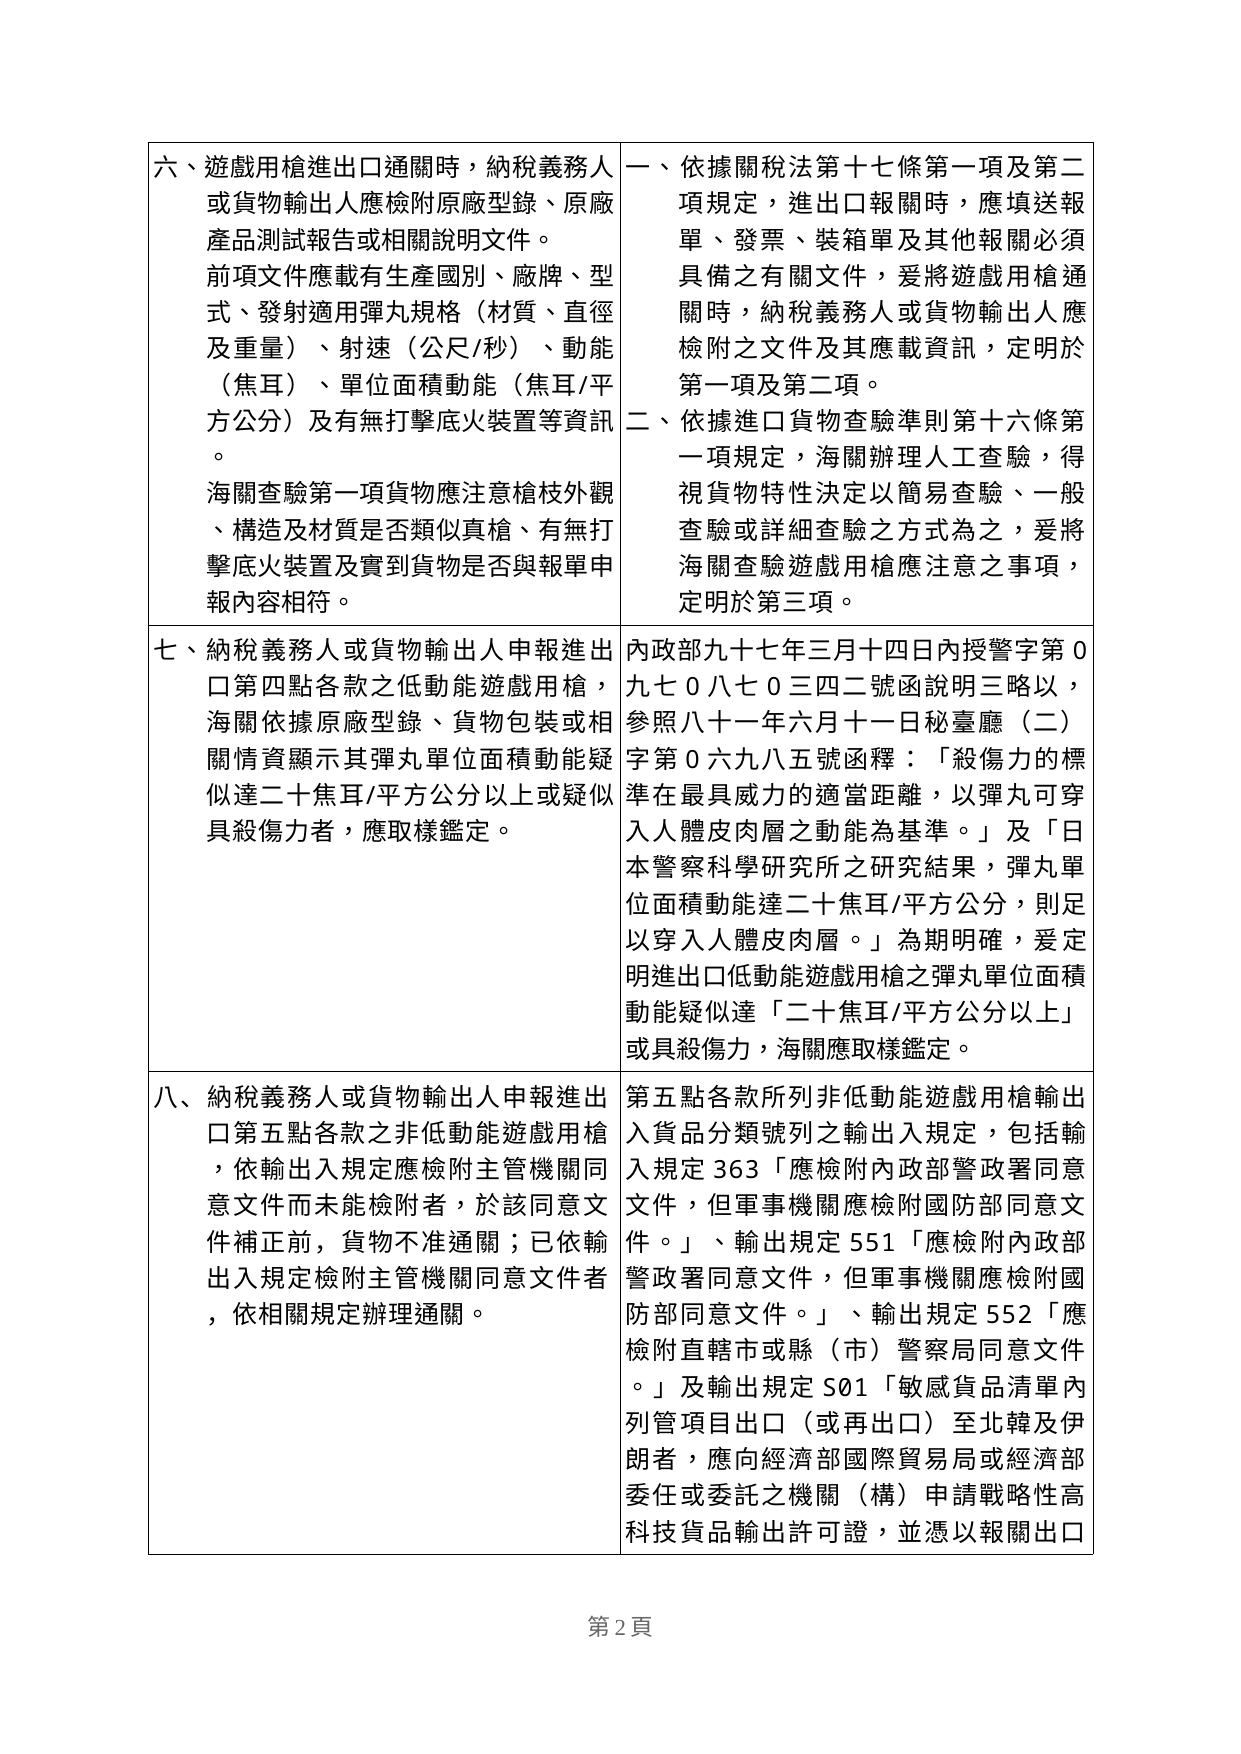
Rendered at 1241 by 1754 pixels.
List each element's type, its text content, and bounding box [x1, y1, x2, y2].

table_cell 一、依據關稅法第十七條第一項及第二項規定，進出口報關時，應填送報單、發票、裝箱單及其他報關必須具備之有關文件，爰將遊戲用槍通關時，納稅義務人或貨物輸出人應檢附之文件及其應載資訊，定明於第一項及第二項。 二、依據進口貨物查驗準則第十六條第一項規定，海關辦理人工查驗，得視貨物特性決定以簡易查驗、一般查驗或詳細查驗之方式為之，爰將海關查驗遊戲用槍應注意之事項，定明於第三項。 [621, 143, 1093, 624]
table_cell 六、遊戲用槍進出口通關時，納稅義務人或貨物輸出人應檢附原廠型錄、原廠產品測試報告或相關說明文件。 前項文件應載有生產國別、廠牌、型式、發射適用彈丸規格（材質、直徑及重量）、射速（公尺/秒）、動能（焦耳）、單位面積動能（焦耳/平方公分）及有無打擊底火裝置等資訊。 海關查驗第一項貨物應注意槍枝外觀、構造及材質是否類似真槍、有無打擊底火裝置及實到貨物是否與報單申報內容相符。 [149, 143, 620, 624]
table_cell 內政部九十七年三月十四日內授警字第0九七0八七0三四二號函說明三略以，參照八十一年六月十一日秘臺廳（二）字第0六九八五號函釋：「殺傷力的標準在最具威力的適當距離，以彈丸可穿入人體皮肉層之動能為基準。」及「日本警察科學研究所之研究結果，彈丸單位面積動能達二十焦耳/平方公分，則足以穿入人體皮肉層。」為期明確，爰定明進出口低動能遊戲用槍之彈丸單位面積動能疑似達「二十焦耳/平方公分以上」或具殺傷力，海關應取樣鑑定。 [621, 626, 1093, 1071]
table_cell 八、納稅義務人或貨物輸出人申報進出口第五點各款之非低動能遊戲用槍，依輸出入規定應檢附主管機關同意文件而未能檢附者，於該同意文件補正前，貨物不准通關；已依輸出入規定檢附主管機關同意文件者，依相關規定辦理通關。 [149, 1072, 620, 1554]
table_cell 七、納稅義務人或貨物輸出人申報進出口第四點各款之低動能遊戲用槍，海關依據原廠型錄、貨物包裝或相關情資顯示其彈丸單位面積動能疑似達二十焦耳/平方公分以上或疑似具殺傷力者，應取樣鑑定。 [149, 626, 620, 1071]
table_cell 第五點各款所列非低動能遊戲用槍輸出入貨品分類號列之輸出入規定，包括輸入規定363「應檢附內政部警政署同意文件，但軍事機關應檢附國防部同意文件。」、輸出規定551「應檢附內政部警政署同意文件，但軍事機關應檢附國防部同意文件。」、輸出規定552「應檢附直轄市或縣（市）警察局同意文件。」及輸出規定S01「敏感貨品清單內列管項目出口（或再出口）至北韓及伊朗者，應向經濟部國際貿易局或經濟部委任或委託之機關（構）申請戰略性高科技貨品輸出許可證，並憑以報關出口 [621, 1072, 1093, 1554]
